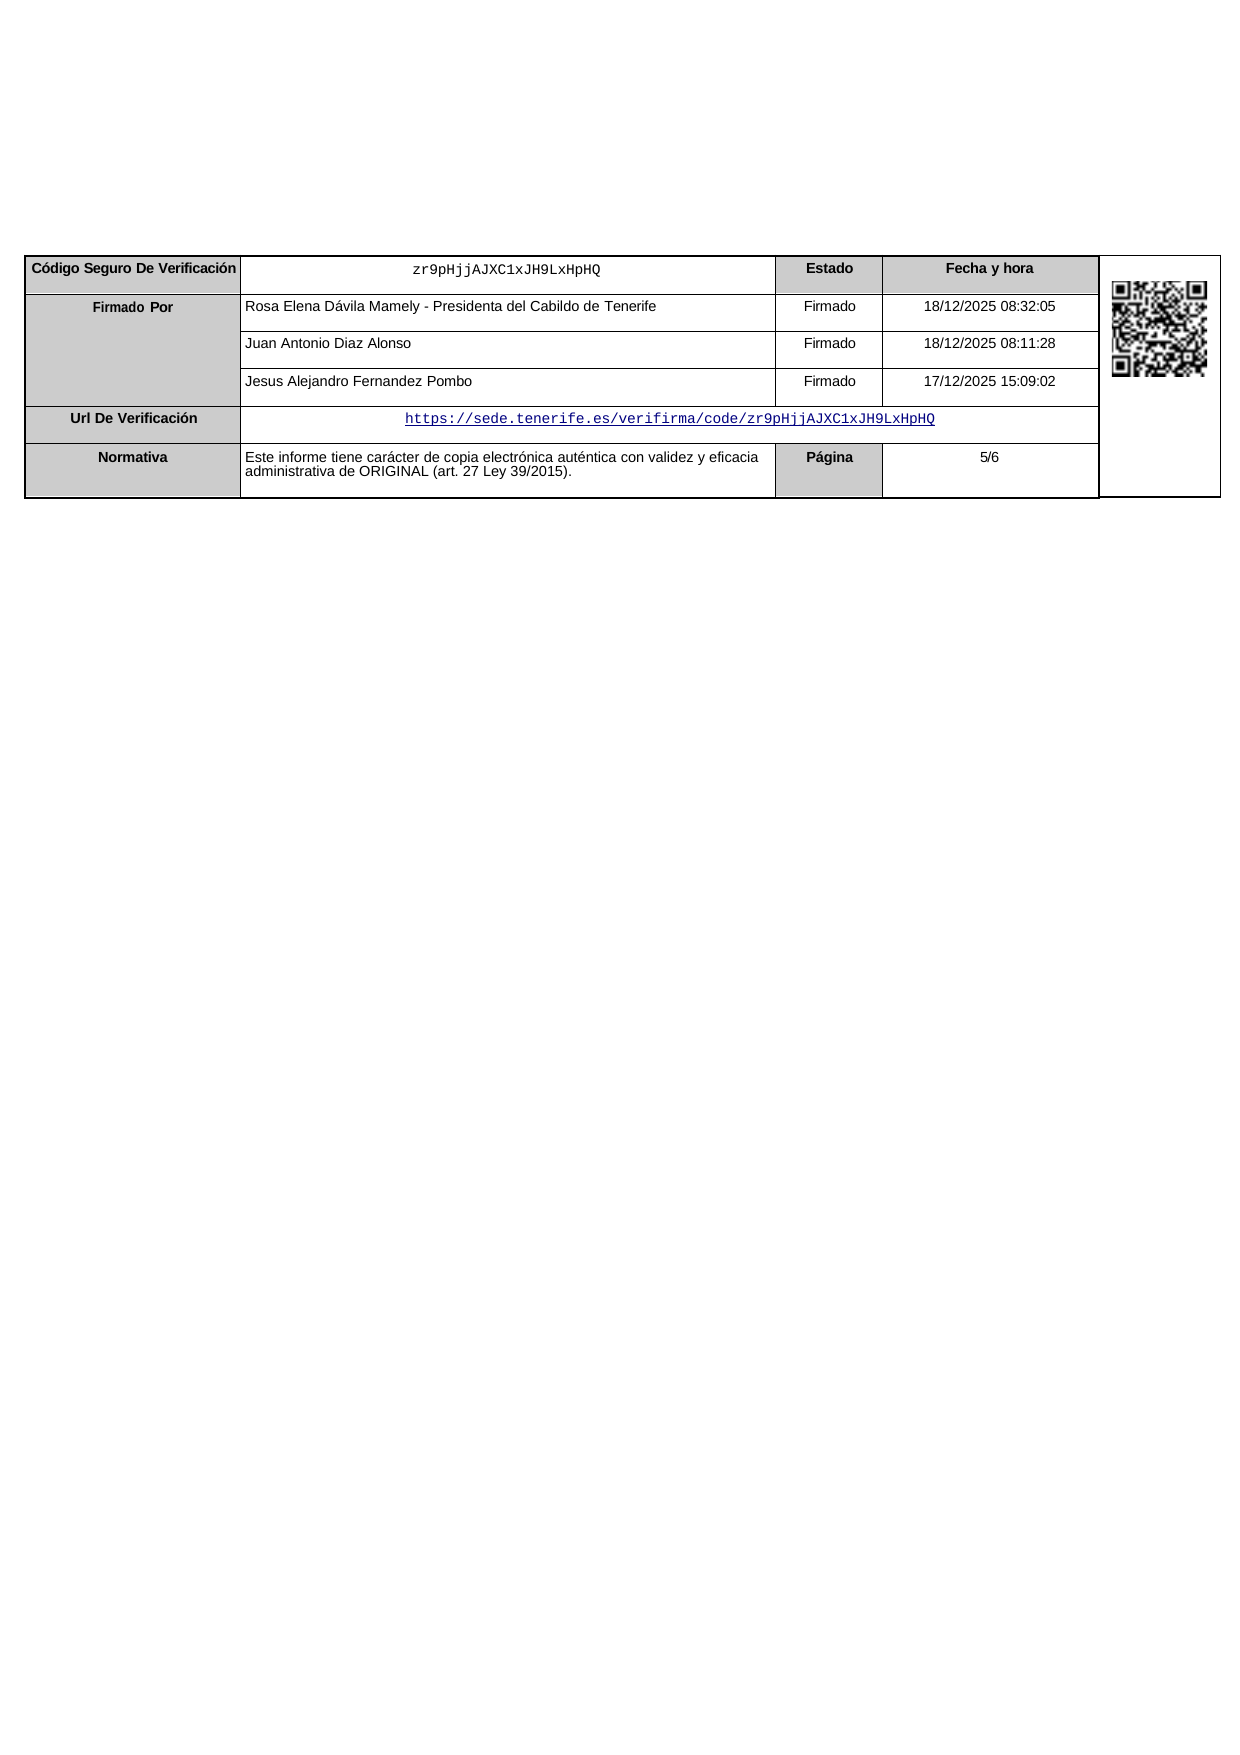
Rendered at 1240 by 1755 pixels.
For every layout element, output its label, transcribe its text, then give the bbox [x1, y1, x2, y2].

table_cell Firmado [776, 369, 882, 406]
table_cell Juan Antonio Diaz Alonso [241, 332, 775, 368]
table_cell Firmado [776, 332, 882, 368]
table_cell 5/6 [883, 444, 1098, 496]
table_header Fecha y hora [883, 257, 1098, 293]
table_cell Normativa [26, 444, 240, 496]
table_header [1100, 256, 1220, 496]
table_header zr9pHjjAJXC1xJH9LxHpHQ [241, 257, 775, 293]
table_cell https://sede.tenerife.es/verifirma/code/zr9pHjjAJXC1xJH9LxHpHQ [241, 407, 1098, 443]
table_cell Firmado Por [26, 295, 240, 406]
table_cell 18/12/2025 08:11:28 [883, 332, 1098, 368]
table_cell Este informe tiene carácter de copia electrónica auténtica con validez y eficacia administrativa de ORIGINAL (art. 27 Ley 39/2015). [241, 444, 775, 496]
table_cell 17/12/2025 15:09:02 [883, 369, 1098, 406]
table_header Estado [776, 257, 882, 293]
table_cell Rosa Elena Dávila Mamely - Presidenta del Cabildo de Tenerife [241, 295, 775, 331]
table_cell Url De Verificación [26, 407, 240, 443]
table_header Código Seguro De Verificación [26, 257, 240, 293]
table_cell Jesus Alejandro Fernandez Pombo [241, 369, 775, 406]
table_cell 18/12/2025 08:32:05 [883, 295, 1098, 331]
table_cell Firmado [776, 295, 882, 331]
table_cell Página [776, 444, 882, 496]
